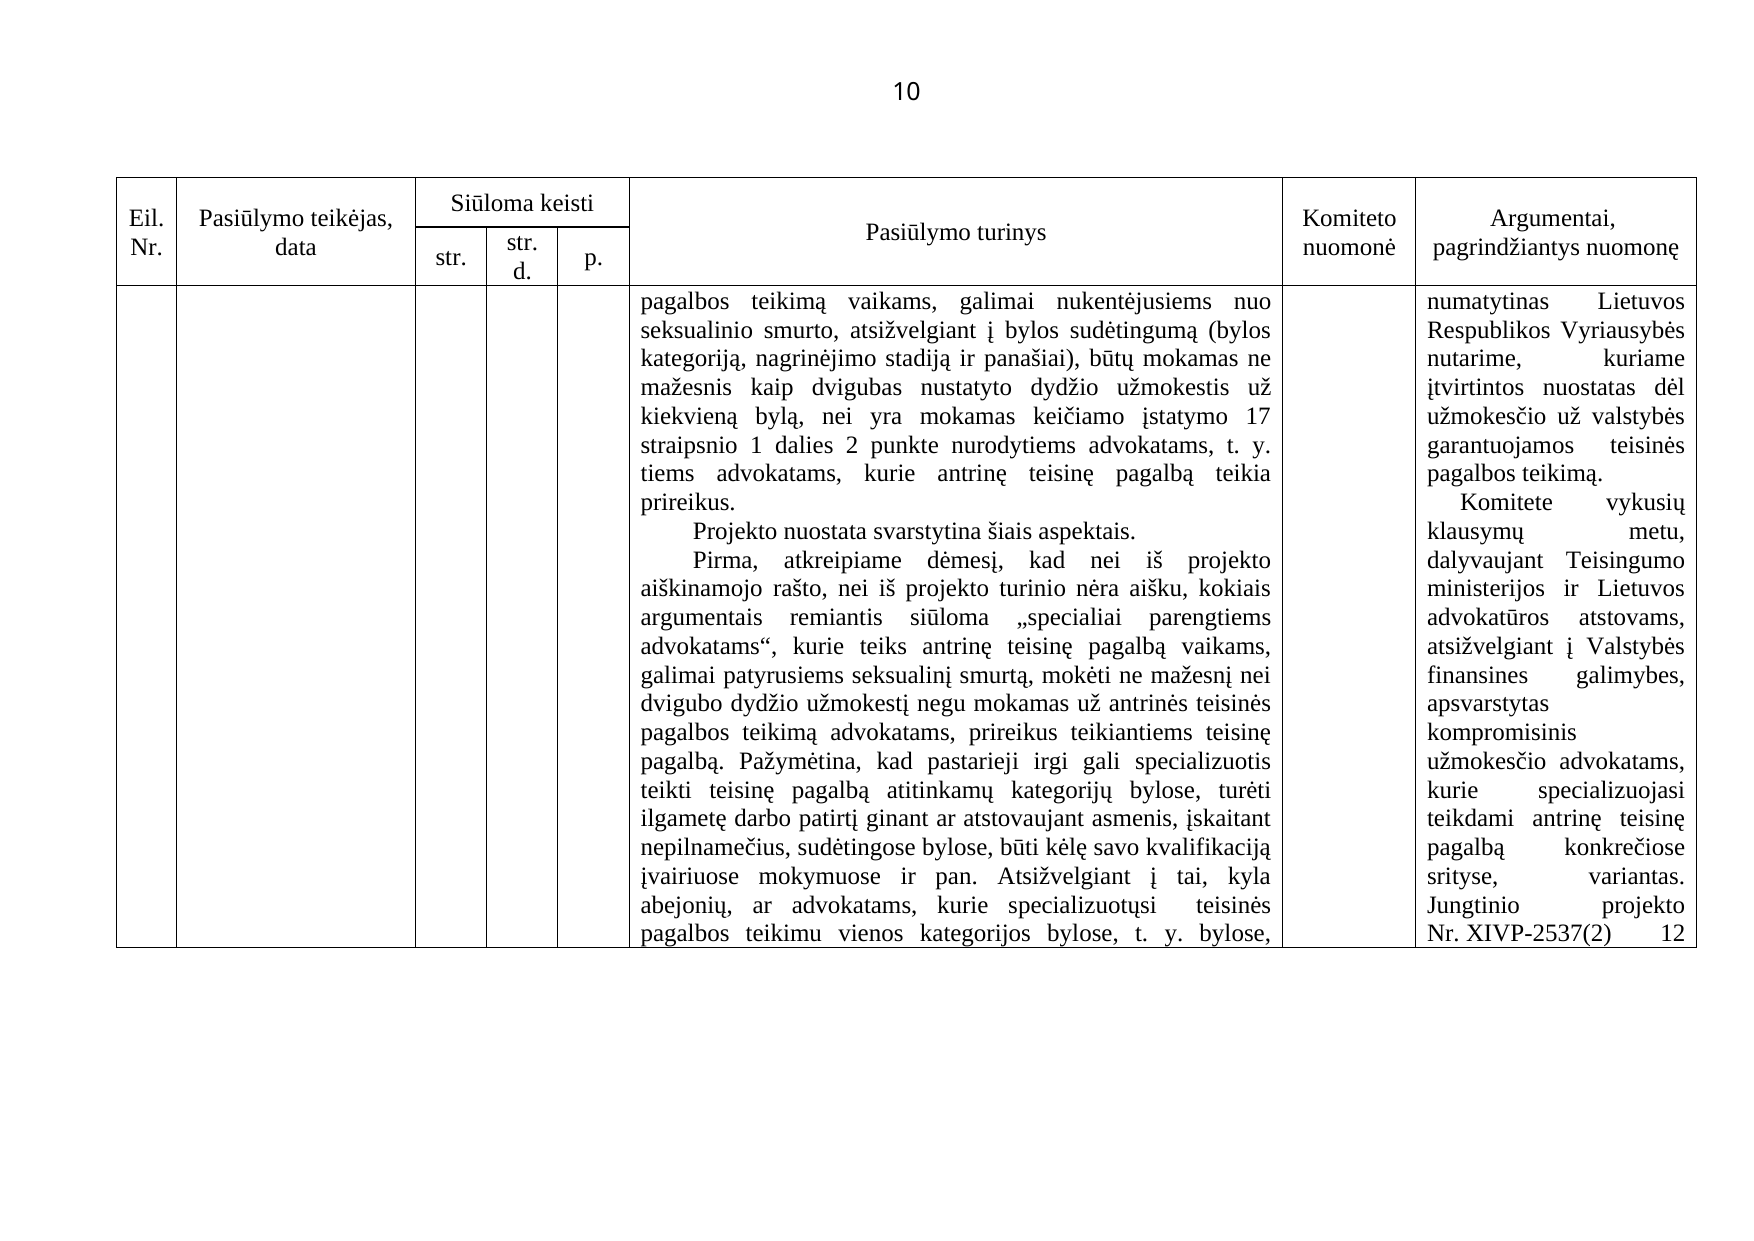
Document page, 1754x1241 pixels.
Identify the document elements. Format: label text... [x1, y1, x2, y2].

table_cell str. [416, 228, 486, 285]
table_header Eil. Nr. [117, 178, 176, 285]
table_header Pasiūlymo teikėjas, data [177, 178, 415, 285]
table_cell [117, 286, 176, 947]
table_header Komiteto nuomonė [1283, 178, 1415, 285]
table_cell numatytinas Lietuvos Respublikos Vyriausybės nutarime, kuriame įtvirtintos nuostatas dėl užmokesčio už valstybės garantuojamos teisinės pagalbos teikimą. Komitete vykusių klausymų metu, dalyvaujant Teisingumo ministerijos ir Lietuvos advokatūros atstovams, atsižvelgiant į Valstybės finansines galimybes, apsvarstytas kompromisinis užmokesčio advokatams, kurie specializuojasi teikdami antrinę teisinę pagalbą konkrečiose srityse, variantas. Jungtinio projekto Nr. XIVP-2537(2) 12 [1416, 286, 1696, 947]
table_cell [1283, 286, 1415, 947]
table_header Argumentai, pagrindžiantys nuomonę [1416, 178, 1696, 285]
table_header Siūloma keisti [416, 178, 629, 226]
table_cell p. [558, 228, 629, 285]
table_cell pagalbos teikimą vaikams, galimai nukentėjusiems nuo seksualinio smurto, atsižvelgiant į bylos sudėtingumą (bylos kategoriją, nagrinėjimo stadiją ir panašiai), būtų mokamas ne mažesnis kaip dvigubas nustatyto dydžio užmokestis už kiekvieną bylą, nei yra mokamas keičiamo įstatymo 17 straipsnio 1 dalies 2 punkte nurodytiems advokatams, t. y. tiems advokatams, kurie antrinę teisinę pagalbą teikia prireikus. Projekto nuostata svarstytina šiais aspektais. Pirma, atkreipiame dėmesį, kad nei iš projekto aiškinamojo rašto, nei iš projekto turinio nėra aišku, kokiais argumentais remiantis siūloma „specialiai parengtiems advokatams“, kurie teiks antrinę teisinę pagalbą vaikams, galimai patyrusiems seksualinį smurtą, mokėti ne mažesnį nei dvigubo dydžio užmokestį negu mokamas už antrinės teisinės pagalbos teikimą advokatams, prireikus teikiantiems teisinę pagalbą. Pažymėtina, kad pastarieji irgi gali specializuotis teikti teisinę pagalbą atitinkamų kategorijų bylose, turėti ilgametę darbo patirtį ginant ar atstovaujant asmenis, įskaitant nepilnamečius, sudėtingose bylose, būti kėlę savo kvalifikaciją įvairiuose mokymuose ir pan. Atsižvelgiant į tai, kyla abejonių, ar advokatams, kurie specializuotųsi teisinės pagalbos teikimu vienos kategorijos bylose, t. y. bylose, [630, 286, 1282, 947]
table_header Pasiūlymo turinys [630, 178, 1282, 285]
table_cell [558, 286, 629, 947]
table_cell [416, 286, 486, 947]
table_cell str. d. [487, 228, 557, 285]
table_cell [487, 286, 557, 947]
table_cell [177, 286, 415, 947]
